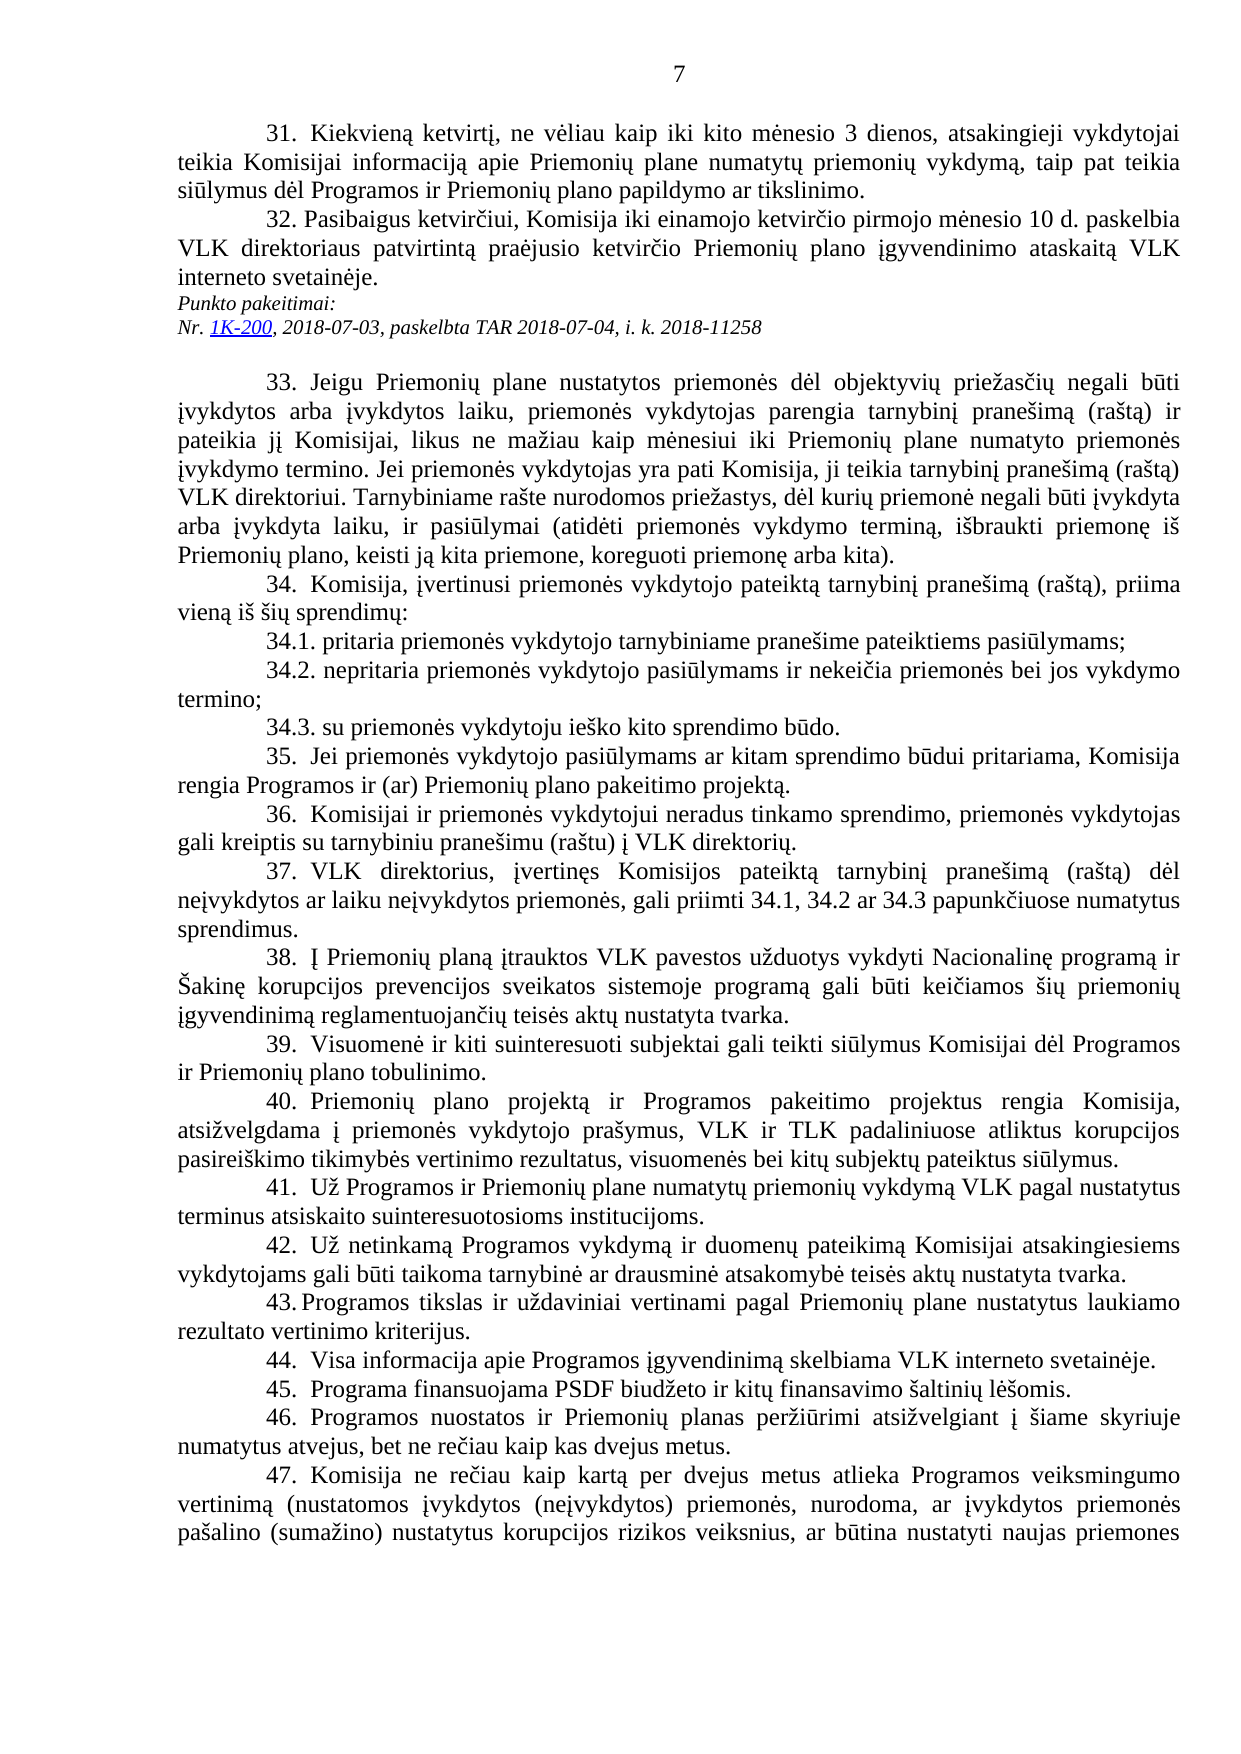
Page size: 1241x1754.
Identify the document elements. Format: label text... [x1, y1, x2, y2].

text 41. Už Programos ir Priemonių plane numatytų priemonių vykdymą VLK pagal nustatytus terminus atsiskaito suinteresuotosioms institucijoms. [177, 1172, 1181, 1230]
text 39. Visuomenė ir kiti suinteresuoti subjektai gali teikti siūlymus Komisijai dėl Programos ir Priemonių plano tobulinimo. [177, 1029, 1181, 1086]
text 33. Jeigu Priemonių plane nustatytos priemonės dėl objektyvių priežasčių negali būti įvykdytos arba įvykdytos laiku, priemonės vykdytojas parengia tarnybinį pranešimą (raštą) ir pateikia jį Komisijai, likus ne mažiau kaip mėnesiui iki Priemonių plane numatyto priemonės įvykdymo termino. Jei priemonės vykdytojas yra pati Komisija, ji teikia tarnybinį pranešimą (raštą) VLK direktoriui. Tarnybiniame rašte nurodomos priežastys, dėl kurių priemonė negali būti įvykdyta arba įvykdyta laiku, ir pasiūlymai (atidėti priemonės vykdymo terminą, išbraukti priemonę iš Priemonių plano, keisti ją kita priemone, koreguoti priemonę arba kita). [177, 367, 1181, 569]
text 43. Programos tikslas ir uždaviniai vertinami pagal Priemonių plane nustatytus laukiamo rezultato vertinimo kriterijus. [177, 1287, 1181, 1345]
text 34.1. pritaria priemonės vykdytojo tarnybiniame pranešime pateiktiems pasiūlymams; [177, 626, 1181, 655]
text 32. Pasibaigus ketvirčiui, Komisija iki einamojo ketvirčio pirmojo mėnesio 10 d. paskelbia VLK direktoriaus patvirtintą praėjusio ketvirčio Priemonių plano įgyvendinimo ataskaitą VLK interneto svetainėje. [177, 204, 1181, 291]
text 36. Komisijai ir priemonės vykdytojui neradus tinkamo sprendimo, priemonės vykdytojas gali kreiptis su tarnybiniu pranešimu (raštu) į VLK direktorių. [177, 799, 1181, 856]
text 46. Programos nuostatos ir Priemonių planas peržiūrimi atsižvelgiant į šiame skyriuje numatytus atvejus, bet ne rečiau kaip kas dvejus metus. [177, 1402, 1181, 1460]
text 34.2. nepritaria priemonės vykdytojo pasiūlymams ir nekeičia priemonės bei jos vykdymo termino; [177, 655, 1181, 712]
text 38. Į Priemonių planą įtrauktos VLK pavestos užduotys vykdyti Nacionalinę programą ir Šakinę korupcijos prevencijos sveikatos sistemoje programą gali būti keičiamos šių priemonių įgyvendinimą reglamentuojančių teisės aktų nustatyta tvarka. [177, 942, 1181, 1029]
text 40. Priemonių plano projektą ir Programos pakeitimo projektus rengia Komisija, atsižvelgdama į priemonės vykdytojo prašymus, VLK ir TLK padaliniuose atliktus korupcijos pasireiškimo tikimybės vertinimo rezultatus, visuomenės bei kitų subjektų pateiktus siūlymus. [177, 1086, 1181, 1172]
text 37. VLK direktorius, įvertinęs Komisijos pateiktą tarnybinį pranešimą (raštą) dėl neįvykdytos ar laiku neįvykdytos priemonės, gali priimti 34.1, 34.2 ar 34.3 papunkčiuose numatytus sprendimus. [177, 856, 1181, 942]
text 44. Visa informacija apie Programos įgyvendinimą skelbiama VLK interneto svetainėje. [177, 1345, 1181, 1374]
text 34. Komisija, įvertinusi priemonės vykdytojo pateiktą tarnybinį pranešimą (raštą), priima vieną iš šių sprendimų: [177, 569, 1181, 626]
text 47. Komisija ne rečiau kaip kartą per dvejus metus atlieka Programos veiksmingumo vertinimą (nustatomos įvykdytos (neįvykdytos) priemonės, nurodoma, ar įvykdytos priemonės pašalino (sumažino) nustatytus korupcijos rizikos veiksnius, ar būtina nustatyti naujas priemones [177, 1460, 1181, 1546]
text 34.3. su priemonės vykdytoju ieško kito sprendimo būdo. [177, 712, 1181, 741]
text 31. Kiekvieną ketvirtį, ne vėliau kaip iki kito mėnesio 3 dienos, atsakingieji vykdytojai teikia Komisijai informaciją apie Priemonių plane numatytų priemonių vykdymą, taip pat teikia siūlymus dėl Programos ir Priemonių plano papildymo ar tikslinimo. [177, 118, 1181, 204]
text Nr. 1K-200, 2018-07-03, paskelbta TAR 2018-07-04, i. k. 2018-11258 [177, 315, 1181, 339]
text 45. Programa finansuojama PSDF biudžeto ir kitų finansavimo šaltinių lėšomis. [177, 1374, 1181, 1402]
text Punkto pakeitimai: [177, 291, 1181, 315]
text 35. Jei priemonės vykdytojo pasiūlymams ar kitam sprendimo būdui pritariama, Komisija rengia Programos ir (ar) Priemonių plano pakeitimo projektą. [177, 741, 1181, 799]
text 42. Už netinkamą Programos vykdymą ir duomenų pateikimą Komisijai atsakingiesiems vykdytojams gali būti taikoma tarnybinė ar drausminė atsakomybė teisės aktų nustatyta tvarka. [177, 1230, 1181, 1287]
